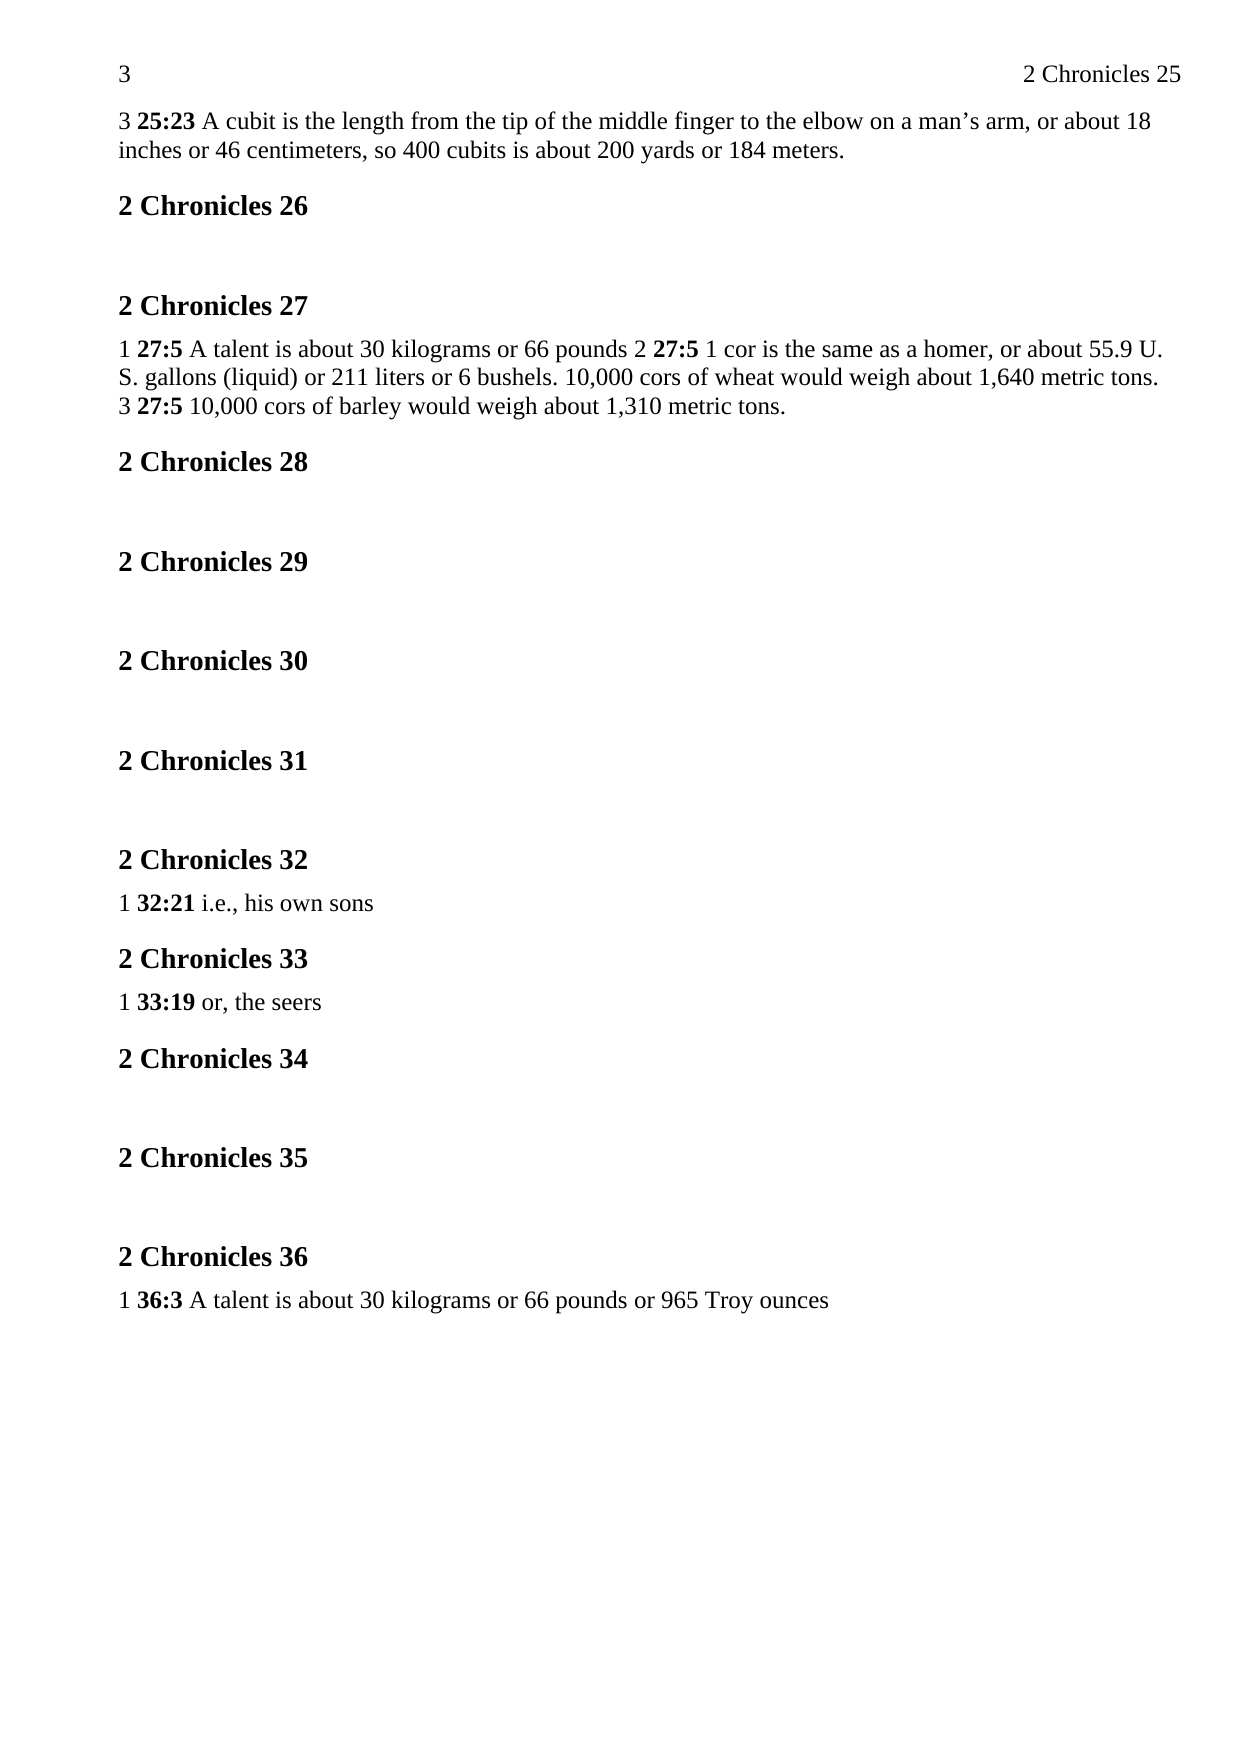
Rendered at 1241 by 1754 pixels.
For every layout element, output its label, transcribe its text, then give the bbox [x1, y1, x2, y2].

subtitle 2 Chronicles 34 [118, 1041, 1181, 1074]
subtitle 2 Chronicles 26 [118, 189, 1181, 222]
text 1 36:3 A talent is about 30 kilograms or 66 pounds or 965 Troy ounces [118, 1286, 1181, 1314]
subtitle 2 Chronicles 27 [118, 288, 1181, 321]
subtitle 2 Chronicles 35 [118, 1141, 1181, 1174]
subtitle 2 Chronicles 29 [118, 544, 1181, 577]
subtitle 2 Chronicles 36 [118, 1240, 1181, 1273]
text 3 25:23 A cubit is the length from the tip of the middle finger to the elbow on a man’s arm, or about 18 inches or 46 centimeters, so 400 cubits is about 200 yards or 184 meters. [118, 106, 1181, 164]
text 1 32:21 i.e., his own sons [118, 888, 1181, 917]
text 1 27:5 A talent is about 30 kilograms or 66 pounds 2 27:5 1 cor is the same as a homer, or about 55.9 U. S. gallons (liquid) or 211 liters or 6 bushels. 10,000 cors of wheat would weigh about 1,640 metric tons. 3 27:5 10,000 cors of barley would weigh about 1,310 metric tons. [118, 334, 1181, 420]
subtitle 2 Chronicles 30 [118, 644, 1181, 677]
subtitle 2 Chronicles 28 [118, 445, 1181, 478]
subtitle 2 Chronicles 31 [118, 743, 1181, 776]
subtitle 2 Chronicles 33 [118, 942, 1181, 975]
text 1 33:19 or, the seers [118, 987, 1181, 1016]
subtitle 2 Chronicles 32 [118, 842, 1181, 876]
